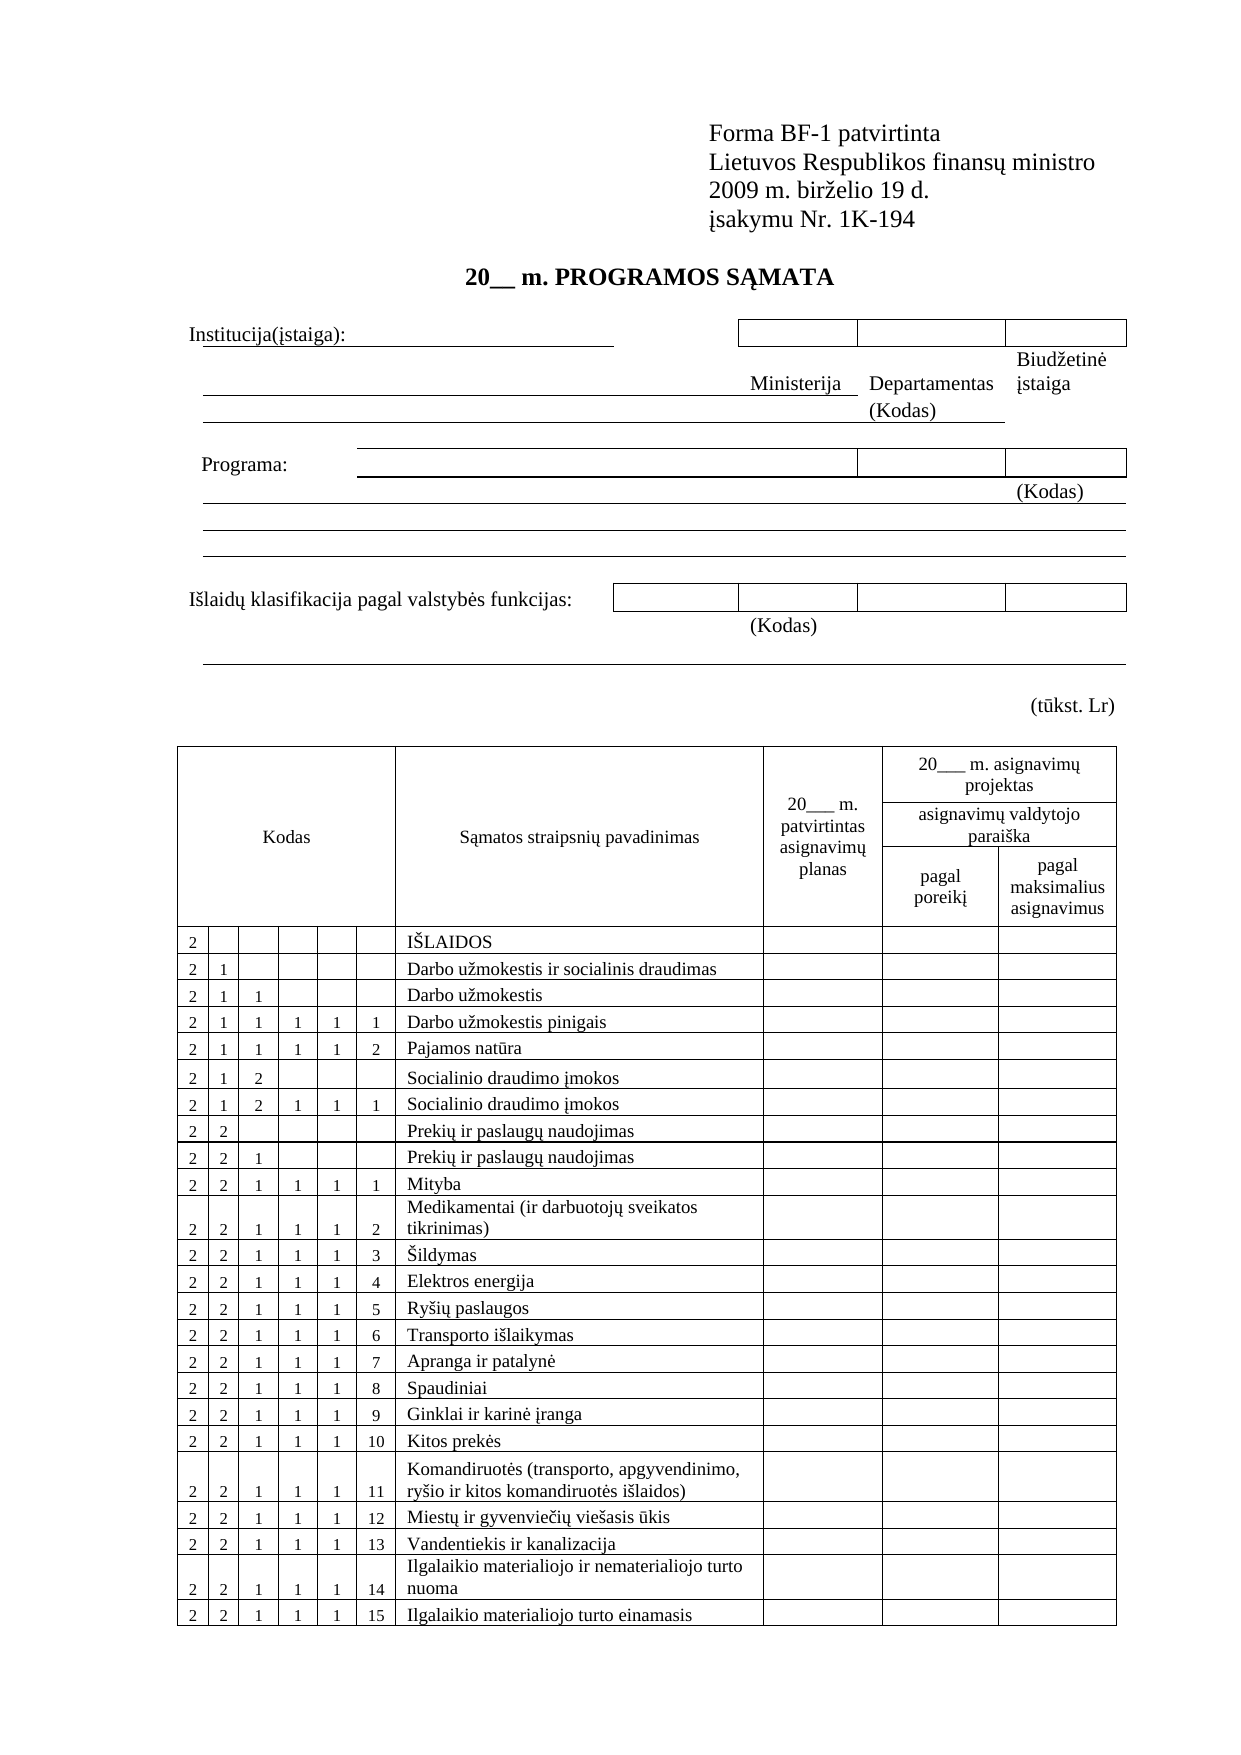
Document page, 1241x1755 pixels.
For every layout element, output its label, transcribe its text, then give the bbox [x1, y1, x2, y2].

table_cell 5 [357, 1293, 395, 1318]
table_cell 3 [357, 1240, 395, 1265]
table_cell 2 [178, 1600, 208, 1625]
table_cell [279, 1116, 317, 1141]
table_cell [326, 504, 357, 529]
table_cell [739, 504, 858, 529]
table_cell 1 [239, 1529, 278, 1554]
table_cell [203, 557, 234, 583]
table_cell [239, 1116, 278, 1141]
table_cell 2 [178, 1426, 208, 1451]
table_cell 2 [178, 1373, 208, 1398]
table_cell [883, 1116, 998, 1141]
table_header [614, 319, 738, 346]
table_cell [764, 1060, 882, 1088]
table_cell [177, 637, 203, 664]
table_cell 1 [357, 1089, 395, 1115]
table_cell asignavimų valdytojo paraiška [883, 803, 1116, 846]
table_cell 1 [279, 1426, 317, 1451]
table_cell 1 [209, 1089, 238, 1115]
table_cell [999, 1060, 1116, 1088]
table_cell 8 [357, 1373, 395, 1398]
table_cell [739, 584, 857, 611]
table_cell [999, 1169, 1116, 1194]
table_cell 1 [318, 1600, 356, 1625]
table_cell [883, 1007, 998, 1032]
table_cell [1005, 665, 1126, 690]
table_cell 2 [209, 1399, 238, 1425]
table_cell [203, 347, 234, 395]
table_cell 1 [318, 1266, 356, 1292]
table_cell [357, 1060, 395, 1088]
table_cell 1 [239, 1196, 278, 1239]
table_cell [614, 584, 738, 611]
table_cell [357, 449, 614, 476]
table_cell [999, 1266, 1116, 1292]
table_cell 2 [209, 1116, 238, 1141]
table_cell 1 [279, 1169, 317, 1194]
table_cell [999, 1196, 1116, 1239]
table_cell [357, 347, 614, 395]
table_cell 2 [178, 1555, 208, 1598]
table_cell 1 [318, 1240, 356, 1265]
table_cell [764, 1346, 882, 1372]
table_cell Šildymas [396, 1240, 763, 1265]
table_cell 2 [209, 1452, 238, 1501]
table_cell [764, 1007, 882, 1032]
table_cell [764, 980, 882, 1006]
table_cell 2 [178, 1143, 208, 1168]
table_cell [1006, 449, 1126, 476]
table_cell 1 [279, 1555, 317, 1598]
table_cell 1 [318, 1555, 356, 1598]
table_cell [279, 927, 317, 952]
table_cell Socialinio draudimo įmokos [396, 1060, 763, 1088]
table_cell [614, 612, 739, 637]
table_cell [614, 346, 739, 395]
table_cell [295, 557, 326, 583]
table_cell Departamentas [858, 347, 1005, 395]
table_cell [999, 1399, 1116, 1425]
table_cell pagal poreikį [883, 847, 998, 926]
table_cell [999, 1346, 1116, 1372]
table_cell [265, 347, 295, 395]
table_cell [357, 980, 395, 1006]
table_cell 1 [279, 1346, 317, 1372]
table_cell 2 [178, 1169, 208, 1194]
table_cell [614, 423, 739, 448]
table_cell [318, 980, 356, 1006]
table_cell 2 [178, 1033, 208, 1059]
table_cell [265, 665, 295, 690]
table_cell Pajamos natūra [396, 1033, 763, 1059]
table_cell 1 [209, 954, 238, 979]
table_cell [764, 1196, 882, 1239]
table_cell Mityba [396, 1169, 763, 1194]
table_cell 2 [209, 1293, 238, 1318]
table_cell 1 [318, 1293, 356, 1318]
table_cell 2 [178, 1452, 208, 1501]
table_cell 2 [178, 927, 208, 952]
table_cell [265, 690, 295, 717]
table_cell [739, 478, 858, 503]
table_cell [295, 476, 326, 503]
table_cell [883, 1600, 998, 1625]
table_cell [357, 478, 614, 503]
table_cell 1 [279, 1266, 317, 1292]
table_cell [326, 448, 357, 476]
table_cell [357, 637, 614, 664]
table_cell [764, 1452, 882, 1501]
table_cell [614, 478, 739, 503]
table_cell 1 [318, 1399, 356, 1425]
table_cell [764, 1529, 882, 1554]
table_cell [614, 504, 739, 529]
table_cell 1 [279, 1240, 317, 1265]
table_cell Spaudiniai [396, 1373, 763, 1398]
table_cell [614, 557, 739, 583]
table_cell [203, 531, 234, 556]
table_cell 1 [239, 1452, 278, 1501]
text 2009 m. birželio 19 d. [177, 176, 1122, 204]
table_cell Programa: [177, 448, 326, 476]
table_cell [1005, 531, 1126, 556]
table_cell [357, 665, 614, 690]
table_cell [318, 927, 356, 952]
table_cell [234, 665, 264, 690]
table_cell pagal maksimalius asignavimus [999, 847, 1116, 926]
table_cell [234, 637, 264, 664]
table_cell Socialinio draudimo įmokos [396, 1089, 763, 1115]
table_cell [614, 531, 739, 556]
table_cell Darbo užmokestis [396, 980, 763, 1006]
table_cell [326, 423, 357, 448]
table_cell 1 [318, 1320, 356, 1345]
table_cell [1005, 557, 1126, 583]
table_cell 2 [178, 1502, 208, 1528]
table_cell [177, 476, 203, 503]
table_cell [177, 503, 203, 529]
table_cell 1 [318, 1373, 356, 1398]
table_cell [234, 611, 264, 637]
table_cell [279, 1060, 317, 1088]
table_cell Transporto išlaikymas [396, 1320, 763, 1345]
table_cell [883, 1555, 998, 1598]
table_cell [326, 476, 357, 503]
table_cell 12 [357, 1502, 395, 1528]
table_cell [265, 476, 295, 503]
table_cell [739, 449, 857, 476]
table_cell 1 [279, 1007, 317, 1032]
text Lietuvos Respublikos finansų ministro [177, 147, 1122, 176]
table_cell [203, 611, 234, 637]
table_header Kodas [178, 747, 395, 926]
table_cell 2 [209, 1555, 238, 1598]
table_cell [239, 954, 278, 979]
table_cell [858, 478, 1005, 503]
table_cell [999, 980, 1116, 1006]
text įsakymu Nr. 1K-194 [177, 204, 1122, 233]
table_cell 1 [239, 1373, 278, 1398]
table_cell [1005, 395, 1126, 422]
table_cell [999, 954, 1116, 979]
table_cell [999, 1116, 1116, 1141]
table_cell [234, 423, 264, 448]
table_cell 1 [318, 1196, 356, 1239]
table_cell 2 [209, 1346, 238, 1372]
table_cell [764, 927, 882, 952]
table_cell 1 [279, 1320, 317, 1345]
table_cell (Kodas) [858, 395, 1005, 422]
table_cell [858, 449, 1005, 476]
table_cell [326, 665, 357, 690]
table_cell [614, 665, 739, 690]
table_cell 4 [357, 1266, 395, 1292]
table_cell [883, 1452, 998, 1501]
table_cell 1 [239, 1033, 278, 1059]
table_cell 1 [318, 1033, 356, 1059]
table_header [739, 320, 857, 346]
table_cell 1 [239, 980, 278, 1006]
table_cell 1 [279, 1293, 317, 1318]
table_cell [177, 422, 203, 448]
table_cell 2 [178, 1266, 208, 1292]
table_cell 1 [209, 1007, 238, 1032]
table_cell 2 [178, 1089, 208, 1115]
table_cell 2 [239, 1089, 278, 1115]
table_cell 1 [318, 1426, 356, 1451]
table_cell [1006, 584, 1126, 611]
table_cell [883, 1060, 998, 1088]
table_cell Ginklai ir karinė įranga [396, 1399, 763, 1425]
table_cell [234, 504, 264, 529]
table_cell 2 [209, 1320, 238, 1345]
table_cell [279, 954, 317, 979]
table_cell [326, 637, 357, 664]
table_cell 1 [239, 1502, 278, 1528]
table_cell [1005, 504, 1126, 529]
table_cell 1 [239, 1169, 278, 1194]
table_cell [265, 531, 295, 556]
table_cell [858, 612, 1005, 637]
table_cell [999, 1320, 1116, 1345]
table_cell [318, 1116, 356, 1141]
table_cell 2 [209, 1143, 238, 1168]
table_cell Elektros energija [396, 1266, 763, 1292]
table_cell 15 [357, 1600, 395, 1625]
table_cell [177, 395, 203, 422]
table_cell 2 [178, 1196, 208, 1239]
table_cell [234, 396, 264, 422]
table_cell [614, 690, 739, 717]
table_cell [883, 1033, 998, 1059]
table_cell 2 [178, 980, 208, 1006]
table_cell 2 [178, 1399, 208, 1425]
table_cell [764, 1089, 882, 1115]
table_cell 1 [239, 1240, 278, 1265]
table_cell [177, 556, 203, 583]
table_cell [234, 690, 264, 717]
table_cell [883, 1266, 998, 1292]
table_cell [614, 449, 739, 476]
table_header [357, 319, 614, 346]
table_cell 1 [279, 1196, 317, 1239]
table_cell [858, 531, 1005, 556]
table_cell 1 [239, 1600, 278, 1625]
table_cell IŠLAIDOS [396, 927, 763, 952]
table_cell [357, 927, 395, 952]
table_cell [883, 1399, 998, 1425]
table_cell 2 [357, 1033, 395, 1059]
table_cell [234, 347, 264, 395]
table_cell [858, 690, 1005, 717]
table_cell Vandentiekis ir kanalizacija [396, 1529, 763, 1554]
table_cell Medikamentai (ir darbuotojų sveikatos tikrinimas) [396, 1196, 763, 1239]
table_cell [357, 954, 395, 979]
table_cell [764, 1373, 882, 1398]
table_cell 1 [279, 1452, 317, 1501]
table_cell [883, 1240, 998, 1265]
table_cell [999, 1089, 1116, 1115]
table_cell [883, 1143, 998, 1168]
table_cell [999, 1240, 1116, 1265]
table_cell 7 [357, 1346, 395, 1372]
table_cell 2 [209, 1266, 238, 1292]
table_cell [739, 637, 858, 664]
table_cell [764, 1399, 882, 1425]
table_cell Ilgalaikio materialiojo ir nematerialiojo turto nuoma [396, 1555, 763, 1598]
table_cell 2 [209, 1169, 238, 1194]
table_cell [999, 1452, 1116, 1501]
table_cell 1 [318, 1169, 356, 1194]
table_cell [999, 1529, 1116, 1554]
table_cell 1 [318, 1502, 356, 1528]
table_cell [883, 1196, 998, 1239]
table_cell 1 [357, 1007, 395, 1032]
table_cell [858, 423, 1005, 448]
table_cell [177, 530, 203, 556]
table_cell Ryšių paslaugos [396, 1293, 763, 1318]
table_cell Miestų ir gyvenviečių viešasis ūkis [396, 1502, 763, 1528]
table_cell [234, 557, 264, 583]
table_cell 2 [239, 1060, 278, 1088]
table_cell [739, 396, 858, 422]
table_cell [265, 557, 295, 583]
table_cell 1 [318, 1529, 356, 1554]
table_cell 1 [279, 1089, 317, 1115]
table_cell [357, 504, 614, 529]
table_cell [326, 611, 357, 637]
table_cell [295, 531, 326, 556]
table_cell 9 [357, 1399, 395, 1425]
table_cell [764, 1502, 882, 1528]
table_cell 2 [178, 1320, 208, 1345]
table_cell 1 [279, 1373, 317, 1398]
table_cell 13 [357, 1529, 395, 1554]
table_cell [203, 637, 234, 664]
table_cell [279, 1143, 317, 1168]
table_cell [326, 347, 357, 395]
table_cell [357, 1143, 395, 1168]
table_cell Apranga ir patalynė [396, 1346, 763, 1372]
table_cell 2 [178, 1240, 208, 1265]
table_cell [764, 1600, 882, 1625]
table_cell 2 [178, 1293, 208, 1318]
table_cell [858, 504, 1005, 529]
table_cell [883, 980, 998, 1006]
table_cell [883, 1529, 998, 1554]
table_cell Biudžetinė įstaiga [1005, 347, 1126, 395]
table_cell [764, 1169, 882, 1194]
table_cell [234, 476, 264, 503]
table_cell [326, 531, 357, 556]
table_cell [318, 1060, 356, 1088]
table_cell 2 [178, 1346, 208, 1372]
table_cell [203, 476, 234, 503]
table_cell [357, 1116, 395, 1141]
table_cell 1 [239, 1007, 278, 1032]
table_cell [357, 396, 614, 422]
table_cell 1 [209, 1033, 238, 1059]
table_cell [1005, 612, 1126, 637]
table_cell 2 [178, 1007, 208, 1032]
table_cell 1 [239, 1293, 278, 1318]
table_cell [203, 396, 234, 422]
table_cell [999, 1426, 1116, 1451]
table_cell [177, 611, 203, 637]
table_cell 2 [209, 1600, 238, 1625]
table_cell Ilgalaikio materialiojo turto einamasis [396, 1600, 763, 1625]
table_cell 1 [209, 980, 238, 1006]
table_cell [858, 584, 1005, 611]
table_cell [739, 557, 858, 583]
table_cell [739, 423, 858, 448]
table_cell 1 [239, 1399, 278, 1425]
text Forma BF-1 patvirtinta [709, 118, 1122, 147]
table_cell [764, 954, 882, 979]
table_cell 2 [209, 1529, 238, 1554]
table_cell [177, 690, 203, 717]
table_cell [295, 665, 326, 690]
table_cell [239, 927, 278, 952]
table_cell 2 [178, 1529, 208, 1554]
table_cell [999, 1555, 1116, 1598]
table_cell Darbo užmokestis pinigais [396, 1007, 763, 1032]
table_header 20___ m. asignavimų projektas [883, 747, 1116, 802]
table_cell Išlaidų klasifikacija pagal valstybės funkcijas: [177, 583, 613, 611]
table_header Sąmatos straipsnių pavadinimas [396, 747, 763, 926]
table_cell [279, 980, 317, 1006]
table_cell 2 [178, 1060, 208, 1088]
table_cell [234, 531, 264, 556]
table_cell 1 [318, 1089, 356, 1115]
table_cell 11 [357, 1452, 395, 1501]
table_cell 2 [178, 954, 208, 979]
table_cell [883, 1293, 998, 1318]
table_cell [295, 423, 326, 448]
table_cell [883, 954, 998, 979]
table_cell [203, 504, 234, 529]
table_header [1006, 320, 1126, 346]
table_cell Prekių ir paslaugų naudojimas [396, 1116, 763, 1141]
table_cell 1 [239, 1555, 278, 1598]
table_cell 2 [209, 1502, 238, 1528]
table_cell [326, 690, 357, 717]
table_cell [764, 1033, 882, 1059]
table_cell 1 [357, 1169, 395, 1194]
table_cell 1 [239, 1266, 278, 1292]
table_cell [295, 690, 326, 717]
table_cell [265, 396, 295, 422]
table_cell [177, 664, 203, 690]
table_cell [265, 637, 295, 664]
table_cell 2 [209, 1426, 238, 1451]
table_cell [295, 637, 326, 664]
table_cell [614, 637, 739, 664]
table_cell [209, 927, 238, 952]
table_cell [883, 1426, 998, 1451]
table_cell 1 [239, 1143, 278, 1168]
table_cell 1 [239, 1346, 278, 1372]
table_cell 1 [279, 1502, 317, 1528]
table_cell 10 [357, 1426, 395, 1451]
table_cell Kitos prekės [396, 1426, 763, 1451]
table_cell [1005, 422, 1126, 448]
table_cell 2 [357, 1196, 395, 1239]
table_cell 1 [209, 1060, 238, 1088]
table_cell [999, 1373, 1116, 1398]
table_cell [999, 927, 1116, 952]
table_cell [999, 1143, 1116, 1168]
table_cell [203, 423, 234, 448]
table_cell [858, 637, 1005, 664]
table_cell [326, 396, 357, 422]
table_cell [357, 557, 614, 583]
table_cell [999, 1600, 1116, 1625]
table_cell [203, 665, 234, 690]
table_cell [764, 1266, 882, 1292]
table_cell 1 [239, 1426, 278, 1451]
table_cell 1 [318, 1346, 356, 1372]
table_cell 6 [357, 1320, 395, 1345]
table_cell 1 [318, 1452, 356, 1501]
table_cell [177, 346, 203, 395]
table_cell [764, 1293, 882, 1318]
table_cell [858, 665, 1005, 690]
table_cell [318, 1143, 356, 1168]
table_cell [318, 954, 356, 979]
table_cell [858, 557, 1005, 583]
table_cell [739, 531, 858, 556]
table_cell [883, 1320, 998, 1345]
table_cell [739, 690, 858, 717]
table_cell [357, 531, 614, 556]
table_cell [265, 504, 295, 529]
table_cell [203, 690, 234, 717]
table_cell 2 [178, 1116, 208, 1141]
table_cell 1 [239, 1320, 278, 1345]
table_cell 2 [209, 1196, 238, 1239]
table_cell 1 [318, 1007, 356, 1032]
table_cell 14 [357, 1555, 395, 1598]
table_cell [883, 1089, 998, 1115]
table_header 20___ m. patvirtintas asignavimų planas [764, 747, 882, 926]
table_cell [764, 1555, 882, 1598]
table_cell [883, 1346, 998, 1372]
table_cell Darbo užmokestis ir socialinis draudimas [396, 954, 763, 979]
table_cell [265, 611, 295, 637]
table_cell [357, 690, 614, 717]
table_cell [265, 423, 295, 448]
table_cell (tūkst. Lr) [1005, 690, 1126, 717]
table_cell [295, 396, 326, 422]
table_cell 1 [279, 1399, 317, 1425]
table_cell 1 [279, 1033, 317, 1059]
table_cell [999, 1502, 1116, 1528]
table_cell [295, 504, 326, 529]
table_cell [295, 347, 326, 395]
table_cell [357, 423, 614, 448]
table_cell [883, 1373, 998, 1398]
table_cell [739, 665, 858, 690]
table_header [858, 320, 1005, 346]
table_cell Ministerija [739, 347, 858, 395]
table_cell [999, 1293, 1116, 1318]
table_cell [883, 1502, 998, 1528]
table_header Institucija(įstaiga): [177, 319, 357, 346]
text 20__ m. PROGRAMOS SĄMATA [177, 262, 1122, 291]
table_cell Prekių ir paslaugų naudojimas [396, 1143, 763, 1168]
table_cell [999, 1033, 1116, 1059]
table_cell (Kodas) [739, 612, 858, 637]
table_cell 1 [279, 1600, 317, 1625]
table_cell [764, 1240, 882, 1265]
table_cell Komandiruotės (transporto, apgyvendinimo, ryšio ir kitos komandiruotės išlaidos) [396, 1452, 763, 1501]
table_cell [764, 1116, 882, 1141]
table_cell [764, 1143, 882, 1168]
table_cell [883, 1169, 998, 1194]
table_cell [1005, 637, 1126, 664]
table_cell [357, 611, 614, 637]
table_cell [764, 1320, 882, 1345]
table_cell 1 [279, 1529, 317, 1554]
table_cell [326, 557, 357, 583]
table_cell [764, 1426, 882, 1451]
table_cell [883, 927, 998, 952]
table_cell [295, 611, 326, 637]
table_cell 2 [209, 1240, 238, 1265]
table_cell 2 [209, 1373, 238, 1398]
table_cell (Kodas) [1005, 478, 1126, 503]
table_cell [614, 396, 739, 422]
table_cell [999, 1007, 1116, 1032]
